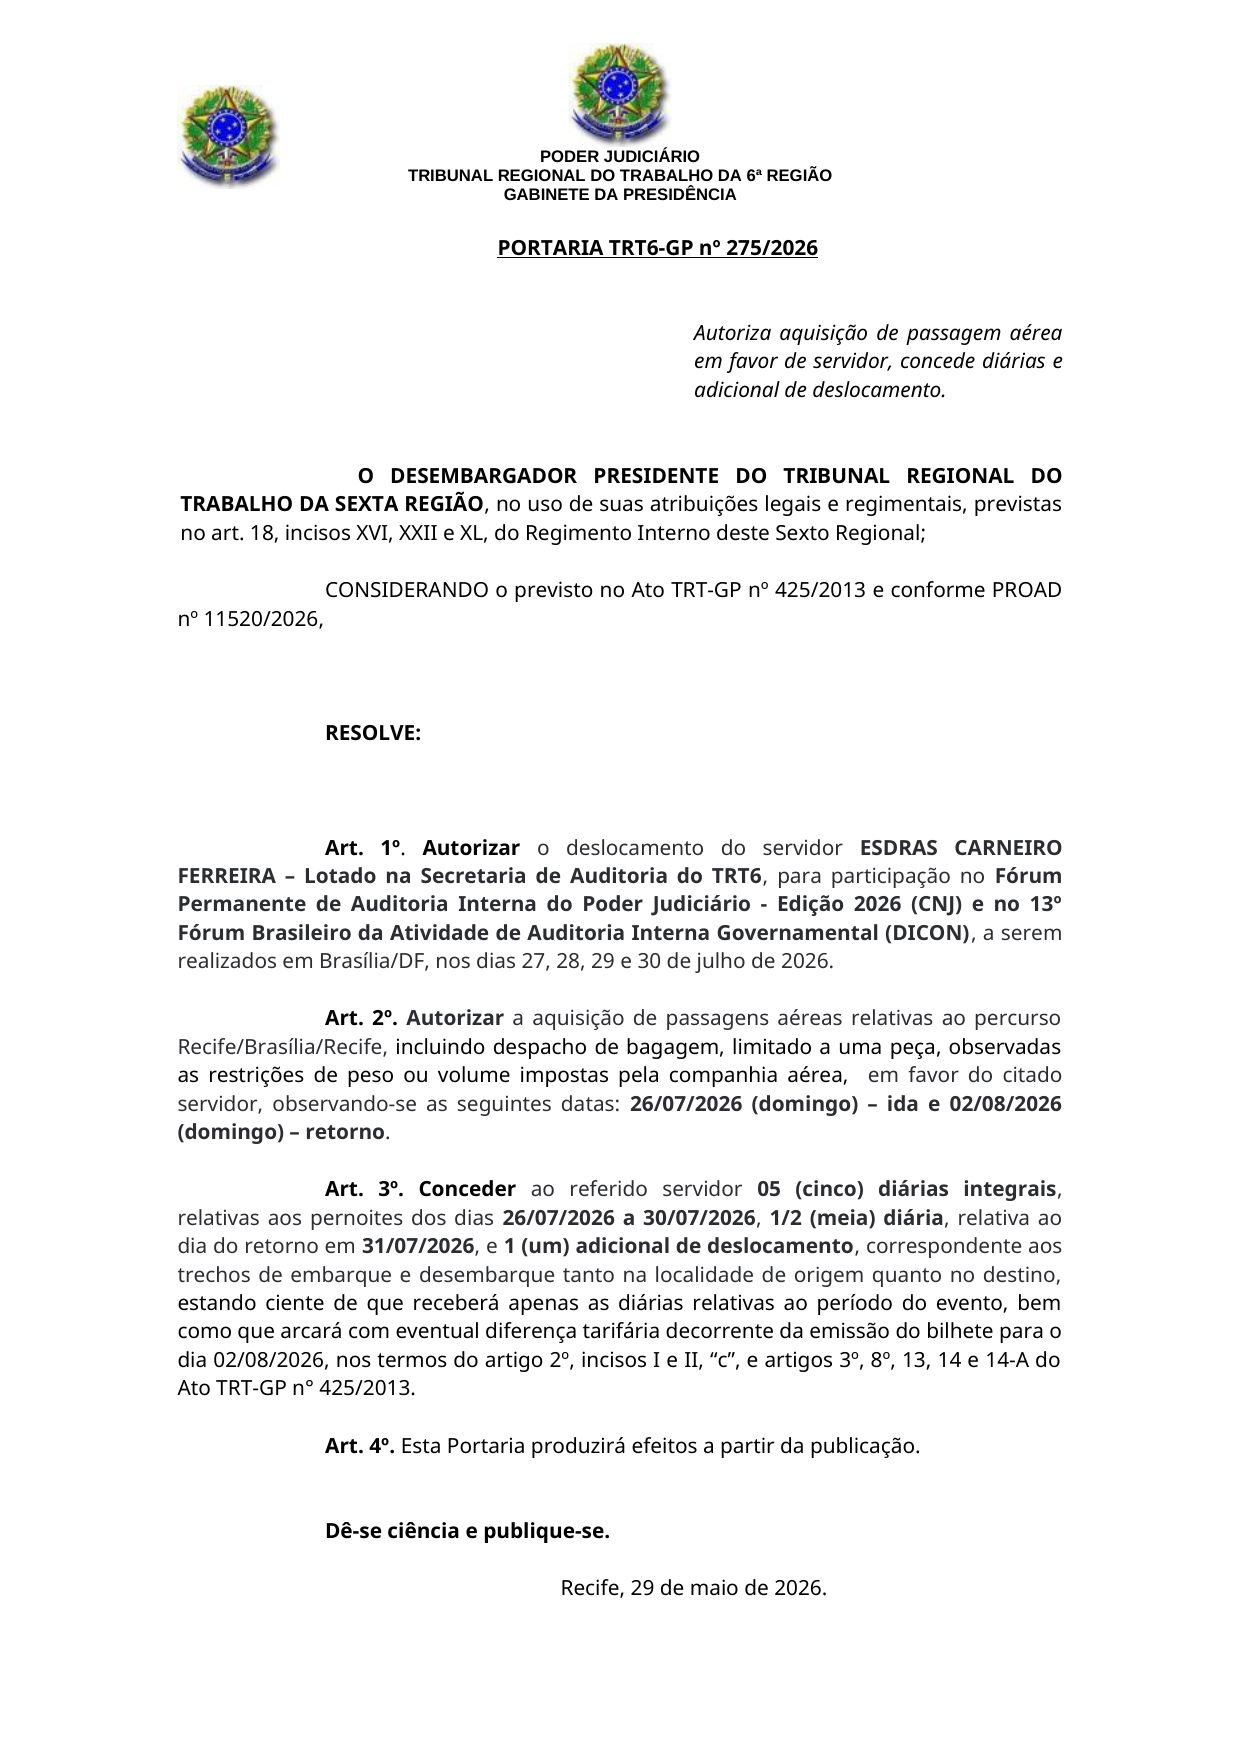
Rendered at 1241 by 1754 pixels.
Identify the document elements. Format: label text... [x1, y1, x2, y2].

text Art. 4º. Esta Portaria produzirá efeitos a partir da publicação. [177, 1431, 1062, 1459]
text O DESEMBARGADOR PRESIDENTE DO TRIBUNAL REGIONAL DO TRABALHO DA SEXTA REGIÃO, no uso de suas atribuições legais e regimentais, previstas no art. 18, incisos XVI, XXII e XL, do Regimento Interno deste Sexto Regional; [180, 461, 1063, 546]
text Art. 1º. Autorizar o deslocamento do servidor ESDRAS CARNEIRO FERREIRA – Lotado na Secretaria de Auditoria do TRT6, para participação no Fórum Permanente de Auditoria Interna do Poder Judiciário - Edição 2026 (CNJ) e no 13º Fórum Brasileiro da Atividade de Auditoria Interna Governamental (DICON), a serem realizados em Brasília/DF, nos dias 27, 28, 29 e 30 de julho de 2026. [177, 833, 1062, 975]
text Art. 2º. Autorizar a aquisição de passagens aéreas relativas ao percurso Recife/Brasília/Recife, incluindo despacho de bagagem, limitado a uma peça, observadas as restrições de peso ou volume impostas pela companhia aérea, em favor do citado servidor, observando-se as seguintes datas: 26/07/2026 (domingo) – ida e 02/08/2026 (domingo) – retorno. [177, 1003, 1062, 1146]
text Autoriza aquisição de passagem aérea em favor de servidor, concede diárias e adicional de deslocamento. [694, 318, 1063, 403]
text Art. 3º. Conceder ao referido servidor 05 (cinco) diárias integrais, relativas aos pernoites dos dias 26/07/2026 a 30/07/2026, 1/2 (meia) diária, relativa ao dia do retorno em 31/07/2026, e 1 (um) adicional de deslocamento, correspondente aos trechos de embarque e desembarque tanto na localidade de origem quanto no destino, estando ciente de que receberá apenas as diárias relativas ao período do evento, bem como que arcará com eventual diferença tarifária decorrente da emissão do bilhete para o dia 02/08/2026, nos termos do artigo 2º, incisos I e II, “c”, e artigos 3º, 8º, 13, 14 e 14-A do Ato TRT-GP n° 425/2013. [177, 1174, 1062, 1402]
text Dê-se ciência e publique-se. [177, 1516, 1063, 1544]
text PORTARIA TRT6-GP nº 275/2026 [177, 233, 1063, 261]
picture [177, 85, 281, 189]
text RESOLVE: [177, 718, 1063, 747]
text CONSIDERANDO o previsto no Ato TRT-GP nº 425/2013 e conforme PROAD nº 11520/2026, [177, 576, 1063, 632]
text Recife, 29 de maio de 2026. [177, 1573, 1063, 1601]
picture [568, 43, 672, 147]
